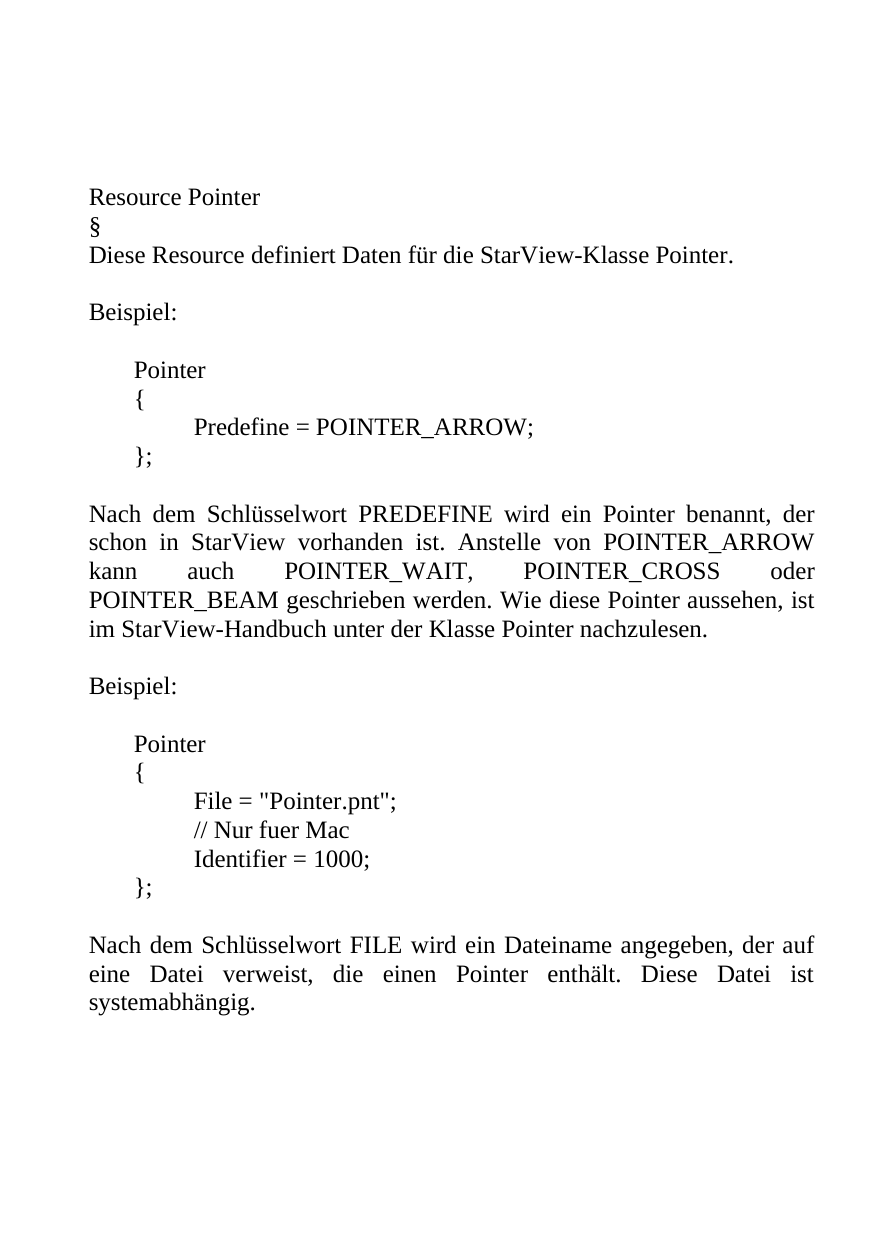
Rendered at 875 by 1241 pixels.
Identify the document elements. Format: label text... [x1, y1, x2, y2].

text Beispiel: [88, 671, 815, 700]
text Diese Resource definiert Daten für die StarView-Klasse Pointer. [88, 240, 815, 269]
list Pointer [88, 355, 815, 384]
list { [88, 757, 815, 786]
list }; [88, 441, 815, 470]
list // Nur fuer Mac [88, 815, 815, 844]
text § [88, 211, 815, 240]
text Beispiel: [88, 297, 815, 326]
text Resource Pointer [88, 182, 815, 211]
list File = "Pointer.pnt"; [88, 786, 815, 815]
list Predefine = POINTER_ARROW; [88, 412, 815, 441]
text Nach dem Schlüsselwort FILE wird ein Dateiname angegeben, der auf eine Datei verweist, die einen Pointer enthält. Diese Datei ist systemabhängig. [88, 930, 815, 1016]
list }; [88, 872, 815, 901]
list Pointer [88, 729, 815, 757]
list Identifier = 1000; [88, 844, 815, 872]
list { [88, 384, 815, 412]
text Nach dem Schlüsselwort PREDEFINE wird ein Pointer benannt, der schon in StarView vorhanden ist. Anstelle von POINTER_ARROW kann auch POINTER_WAIT, POINTER_CROSS oder POINTER_BEAM geschrieben werden. Wie diese Pointer aussehen, ist im StarView-Handbuch unter der Klasse Pointer nachzulesen. [88, 499, 815, 642]
